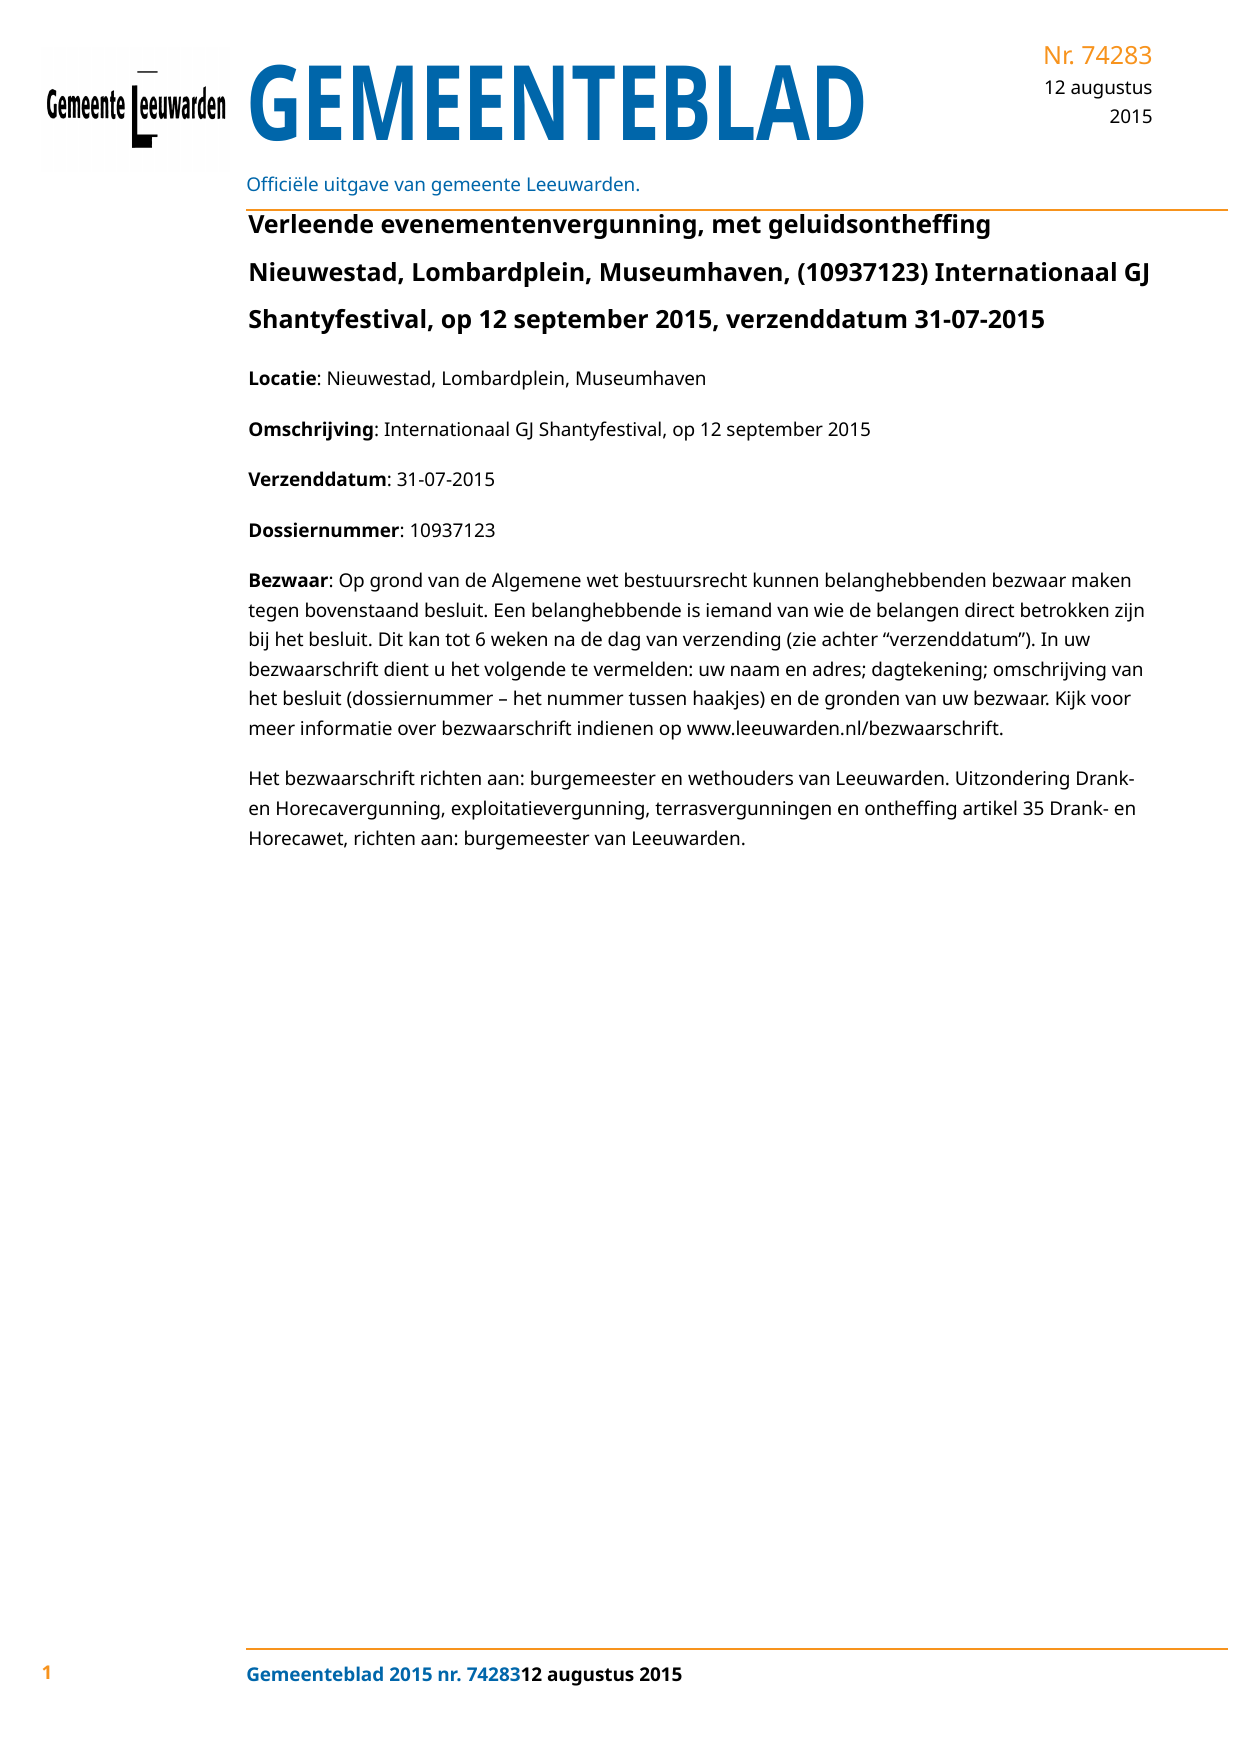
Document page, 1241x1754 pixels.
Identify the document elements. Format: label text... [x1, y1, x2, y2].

text Verzenddatum: 31-07-2015 [248, 466, 1152, 492]
picture [41, 47, 231, 172]
text Bezwaar: Op grond van de Algemene wet bestuursrecht kunnen belanghebbenden bezwaar maken tegen bovenstaand besluit. Een belanghebbende is iemand van wie de belangen direct betrokken zijn bij het besluit. Dit kan tot 6 weken na de dag van verzending (zie achter “verzenddatum”). In uw bezwaarschrift dient u het volgende te vermelden: uw naam en adres; dagtekening; omschrijving van het besluit (dossiernummer – het nummer tussen haakjes) en de gronden van uw bezwaar. Kijk voor meer informatie over bezwaarschrift indienen op www.leeuwarden.nl/bezwaarschrift. [248, 567, 1152, 741]
text Locatie: Nieuwestad, Lombardplein, Museumhaven [248, 366, 1152, 391]
text Dossiernummer: 10937123 [248, 517, 1152, 542]
text Het bezwaarschrift richten aan: burgemeester en wethouders van Leeuwarden. Uitzondering Drank- en Horecavergunning, exploitatievergunning, terrasvergunningen en ontheffing artikel 35 Drank- en Horecawet, richten aan: burgemeester van Leeuwarden. [248, 766, 1152, 850]
text Verleende evenementenvergunning, met geluidsontheffing Nieuwestad, Lombardplein, Museumhaven, (10937123) Internationaal GJ Shantyfestival, op 12 september 2015, verzenddatum 31-07-2015 [248, 211, 1152, 336]
text Omschrijving: Internationaal GJ Shantyfestival, op 12 september 2015 [248, 416, 1152, 442]
